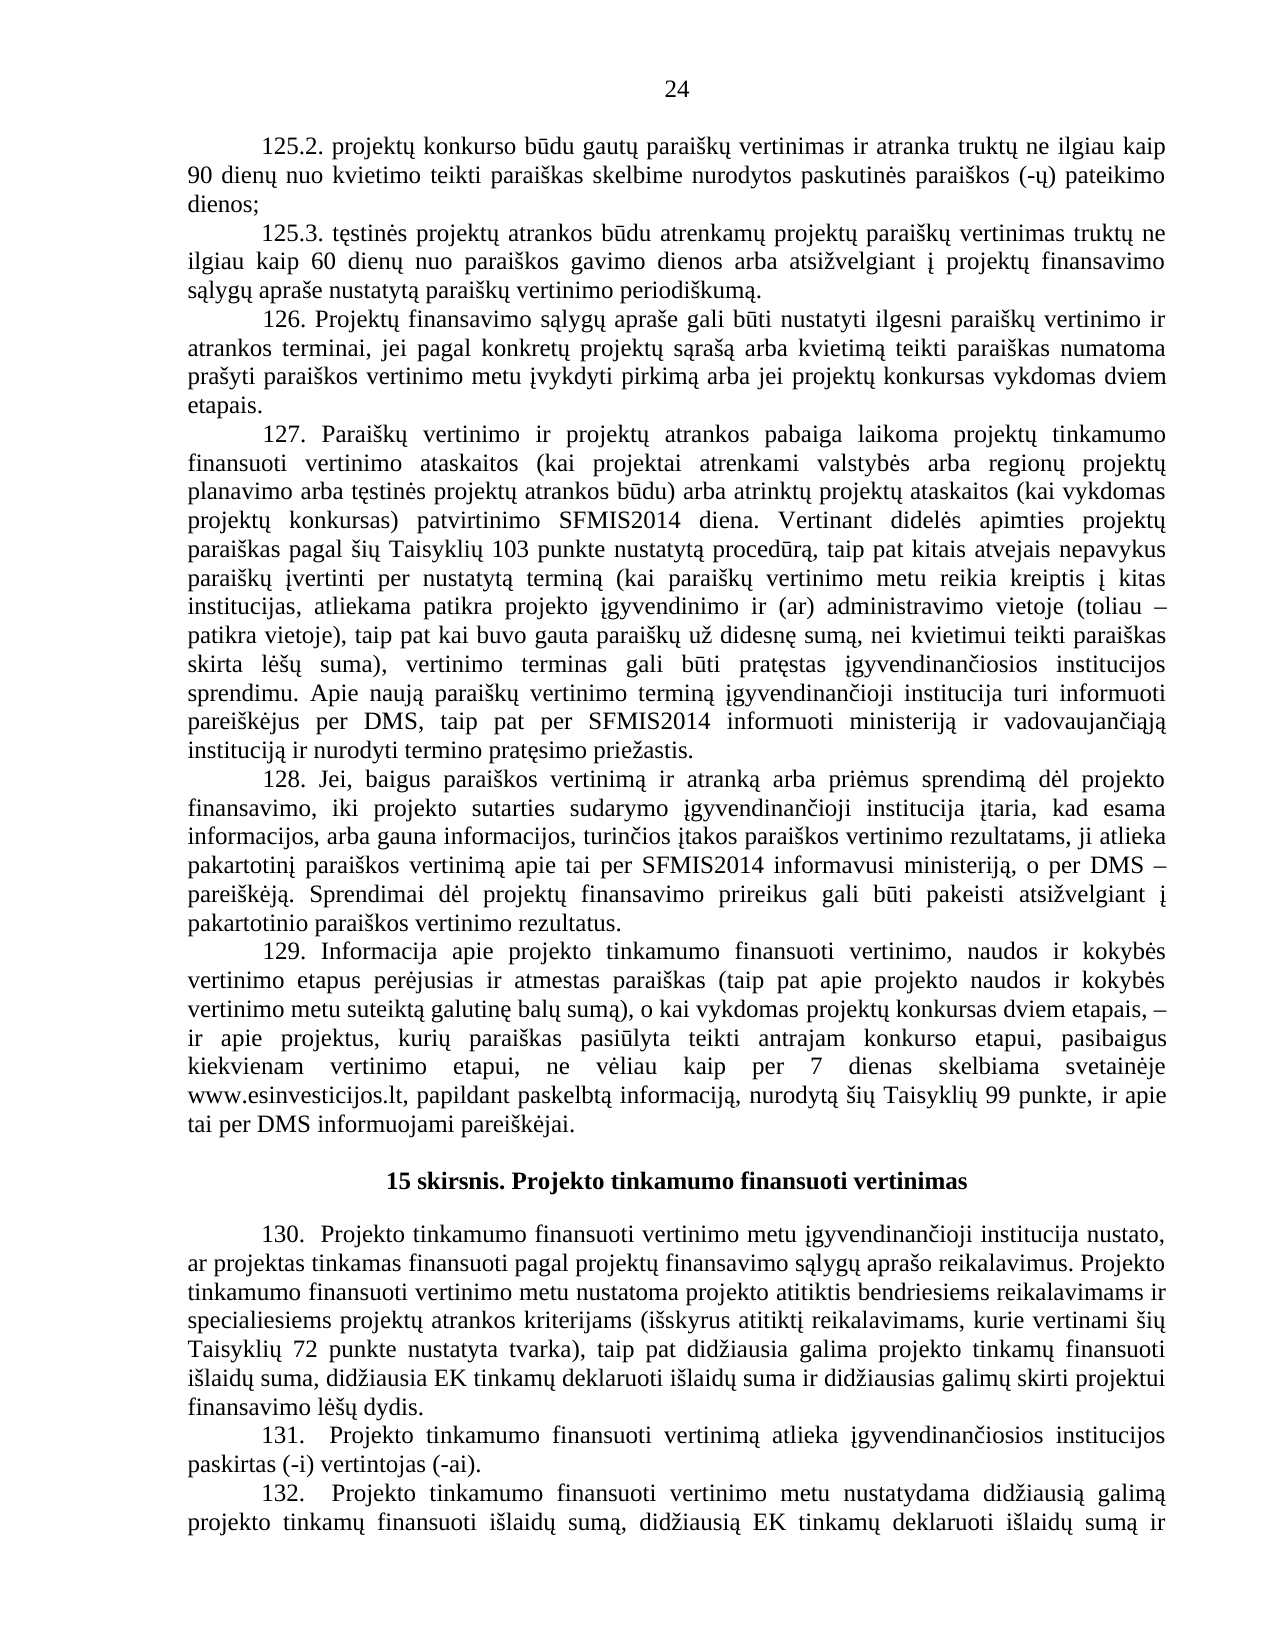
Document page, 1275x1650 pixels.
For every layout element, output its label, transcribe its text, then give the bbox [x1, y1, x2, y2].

text 131. Projekto tinkamumo finansuoti vertinimą atlieka įgyvendinančiosios institucijos paskirtas (-i) vertintojas (-ai). [187, 1420, 1167, 1478]
text 129. Informacija apie projekto tinkamumo finansuoti vertinimo, naudos ir kokybės vertinimo etapus perėjusias ir atmestas paraiškas (taip pat apie projekto naudos ir kokybės vertinimo metu suteiktą galutinę balų sumą), o kai vykdomas projektų konkursas dviem etapais, – ir apie projektus, kurių paraiškas pasiūlyta teikti antrajam konkurso etapui, pasibaigus kiekvienam vertinimo etapui, ne vėliau kaip per 7 dienas skelbiama svetainėje www.esinvesticijos.lt, papildant paskelbtą informaciją, nurodytą šių Taisyklių 99 punkte, ir apie tai per DMS informuojami pareiškėjai. [187, 936, 1167, 1138]
text 125.2. projektų konkurso būdu gautų paraiškų vertinimas ir atranka truktų ne ilgiau kaip 90 dienų nuo kvietimo teikti paraiškas skelbime nurodytos paskutinės paraiškos (-ų) pateikimo dienos; [187, 131, 1167, 218]
text 125.3. tęstinės projektų atrankos būdu atrenkamų projektų paraiškų vertinimas truktų ne ilgiau kaip 60 dienų nuo paraiškos gavimo dienos arba atsižvelgiant į projektų finansavimo sąlygų apraše nustatytą paraiškų vertinimo periodiškumą. [187, 218, 1167, 304]
text 127. Paraiškų vertinimo ir projektų atrankos pabaiga laikoma projektų tinkamumo finansuoti vertinimo ataskaitos (kai projektai atrenkami valstybės arba regionų projektų planavimo arba tęstinės projektų atrankos būdu) arba atrinktų projektų ataskaitos (kai vykdomas projektų konkursas) patvirtinimo SFMIS2014 diena. Vertinant didelės apimties projektų paraiškas pagal šių Taisyklių 103 punkte nustatytą procedūrą, taip pat kitais atvejais nepavykus paraiškų įvertinti per nustatytą terminą (kai paraiškų vertinimo metu reikia kreiptis į kitas institucijas, atliekama patikra projekto įgyvendinimo ir (ar) administravimo vietoje (toliau – patikra vietoje), taip pat kai buvo gauta paraiškų už didesnę sumą, nei kvietimui teikti paraiškas skirta lėšų suma), vertinimo terminas gali būti pratęstas įgyvendinančiosios institucijos sprendimu. Apie naują paraiškų vertinimo terminą įgyvendinančioji institucija turi informuoti pareiškėjus per DMS, taip pat per SFMIS2014 informuoti ministeriją ir vadovaujančiąją instituciją ir nurodyti termino pratęsimo priežastis. [187, 419, 1167, 764]
subtitle 15 skirsnis. Projekto tinkamumo finansuoti vertinimas [246, 1166, 1107, 1195]
text 132. Projekto tinkamumo finansuoti vertinimo metu nustatydama didžiausią galimą projekto tinkamų finansuoti išlaidų sumą, didžiausią EK tinkamų deklaruoti išlaidų sumą ir [187, 1478, 1167, 1535]
text 130. Projekto tinkamumo finansuoti vertinimo metu įgyvendinančioji institucija nustato, ar projektas tinkamas finansuoti pagal projektų finansavimo sąlygų aprašo reikalavimus. Projekto tinkamumo finansuoti vertinimo metu nustatoma projekto atitiktis bendriesiems reikalavimams ir specialiesiems projektų atrankos kriterijams (išskyrus atitiktį reikalavimams, kurie vertinami šių Taisyklių 72 punkte nustatyta tvarka), taip pat didžiausia galima projekto tinkamų finansuoti išlaidų suma, didžiausia EK tinkamų deklaruoti išlaidų suma ir didžiausias galimų skirti projektui finansavimo lėšų dydis. [187, 1219, 1167, 1420]
text 126. Projektų finansavimo sąlygų apraše gali būti nustatyti ilgesni paraiškų vertinimo ir atrankos terminai, jei pagal konkretų projektų sąrašą arba kvietimą teikti paraiškas numatoma prašyti paraiškos vertinimo metu įvykdyti pirkimą arba jei projektų konkursas vykdomas dviem etapais. [187, 304, 1167, 419]
text 128. Jei, baigus paraiškos vertinimą ir atranką arba priėmus sprendimą dėl projekto finansavimo, iki projekto sutarties sudarymo įgyvendinančioji institucija įtaria, kad esama informacijos, arba gauna informacijos, turinčios įtakos paraiškos vertinimo rezultatams, ji atlieka pakartotinį paraiškos vertinimą apie tai per SFMIS2014 informavusi ministeriją, o per DMS – pareiškėją. Sprendimai dėl projektų finansavimo prireikus gali būti pakeisti atsižvelgiant į pakartotinio paraiškos vertinimo rezultatus. [187, 764, 1167, 936]
